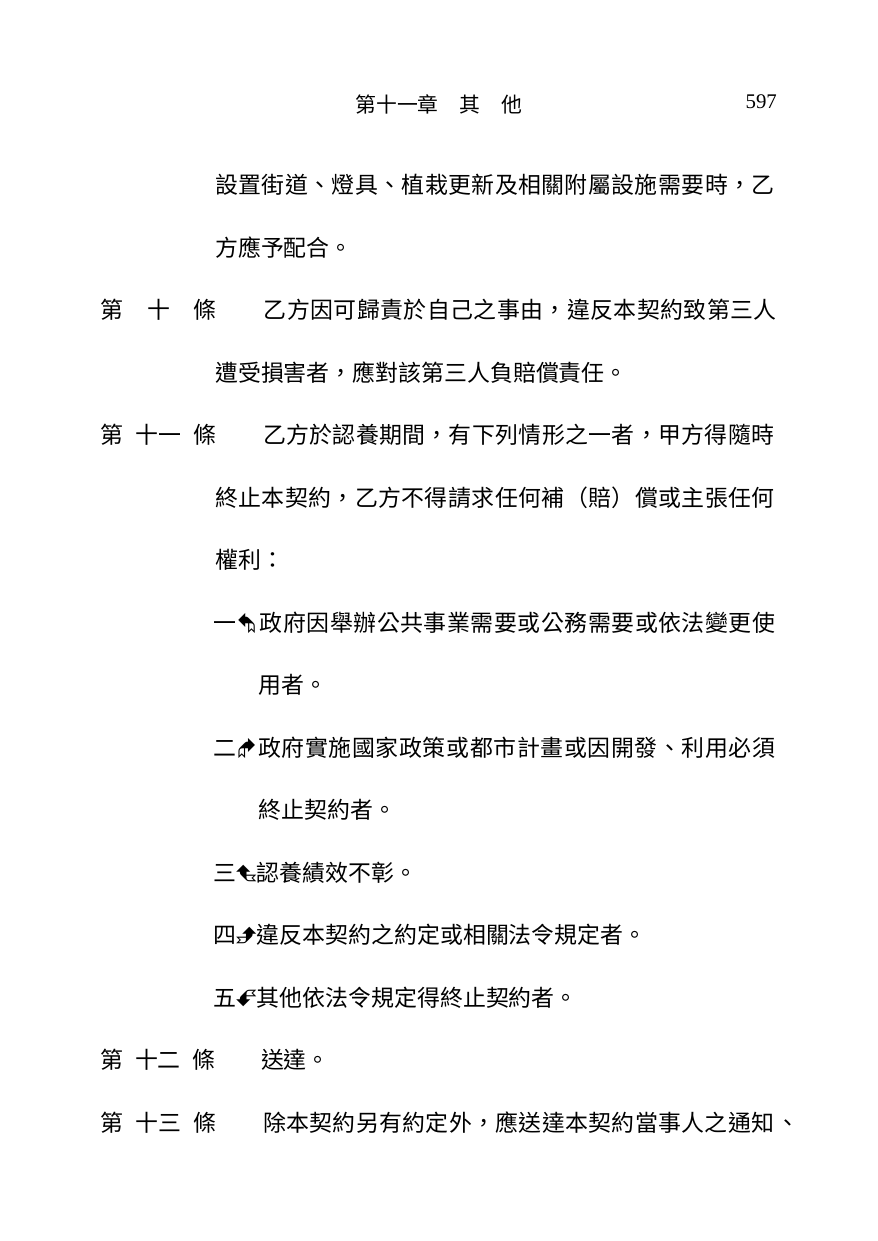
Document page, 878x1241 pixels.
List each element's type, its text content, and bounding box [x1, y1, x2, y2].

text 五其他依法令規定得終止契約者。 [213, 954, 777, 1017]
text 第 十二 條 送達。 [100, 1017, 777, 1079]
text 三認養績效不彰。 [213, 829, 777, 892]
text 第 十 條 乙方因可歸責於自己之事由，違反本契約致第三人遭受損害者，應對該第三人負賠償責任。 [100, 267, 777, 392]
text 第 十三 條 除本契約另有約定外，應送達本契約當事人之通知、文件或資料，均應以中文書面為之，並於送達對方時生效。除於事前取得他方同意變更地址者外，雙方之地址應以下列為準： [100, 1079, 777, 1142]
text 四違反本契約之約定或相關法令規定者。 [213, 892, 777, 954]
text 設置街道、燈具、植栽更新及相關附屬設施需要時，乙方應予配合。 [100, 142, 777, 267]
text 第 十一 條 乙方於認養期間，有下列情形之一者，甲方得隨時終止本契約，乙方不得請求任何補（賠）償或主張任何權利： [100, 392, 777, 579]
text 一政府因舉辦公共事業需要或公務需要或依法變更使用者。 [213, 579, 777, 704]
text 二政府實施國家政策或都市計畫或因開發、利用必須終止契約者。 [213, 704, 777, 829]
